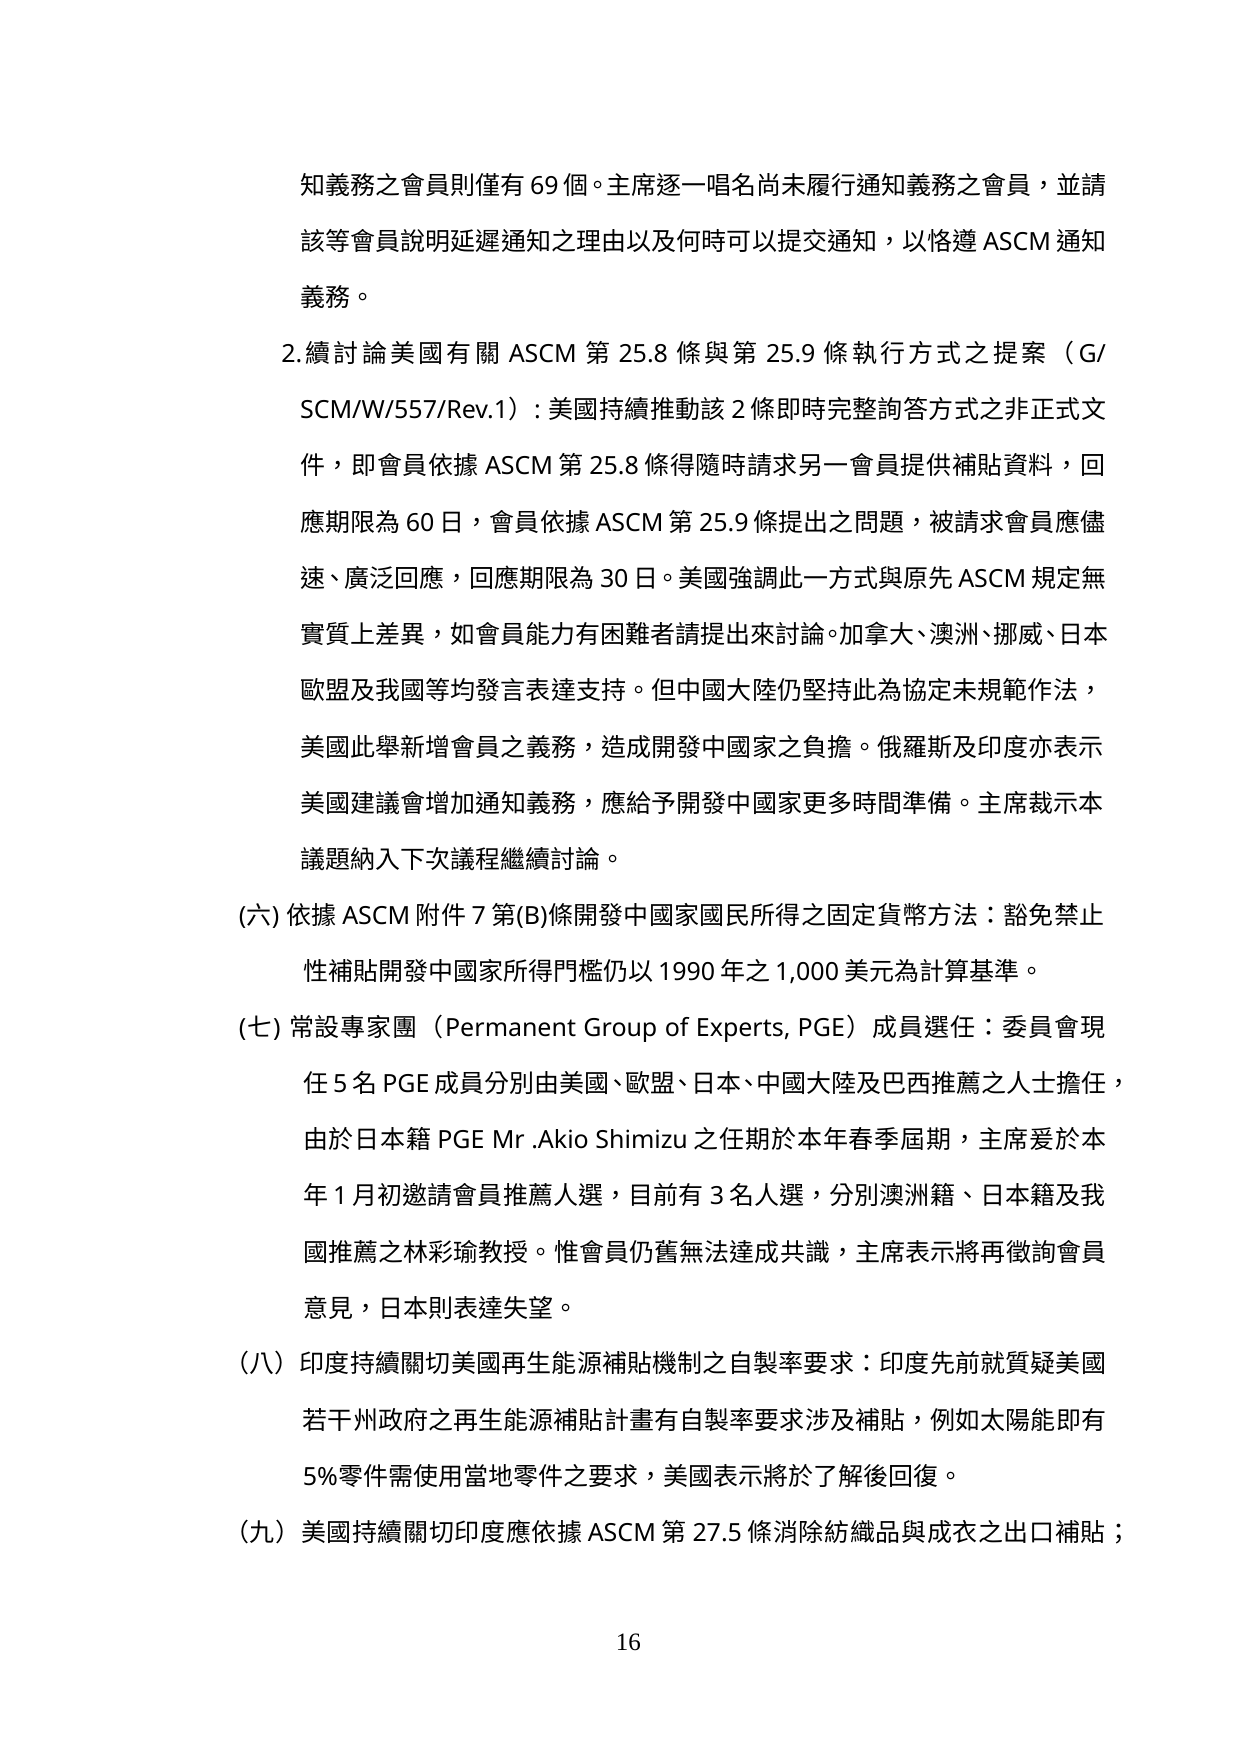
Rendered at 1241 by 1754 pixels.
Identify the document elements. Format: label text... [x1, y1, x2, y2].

text （八）印度持續關切美國再生能源補貼機制之自製率要求：印度先前就質疑美國若干州政府之再生能源補貼計畫有自製率要求涉及補貼，例如太陽能即有5%零件需使用當地零件之要求，美國表示將於了解後回復。 [224, 1343, 1106, 1493]
text （九）美國持續關切印度應依據ASCM第27.5條消除紡織品與成衣之出口補貼；美國持續關切印度紡織品與成衣應該消除出口補貼，而印度回應美國指控係因計算基礎度不同所致，印度仍未達到ASCM第27.5條消除紡織品與成衣之出口補貼的條件，甚且有些也不是出口補貼。 [224, 1511, 1106, 1549]
text (七) 常設專家團（Permanent Group of Experts, PGE）成員選任：委員會現任5名PGE成員分別由美國、歐盟、日本、中國大陸及巴西推薦之人士擔任，由於日本籍PGE Mr .Akio Shimizu之任期於本年春季屆期，主席爰於本年1月初邀請會員推薦人選，目前有3名人選，分別澳洲籍、日本籍及我國推薦之林彩瑜教授。惟會員仍舊無法達成共識，主席表示將再徵詢會員意見，日本則表達失望。 [238, 1006, 1106, 1325]
text 知義務之會員則僅有69個。主席逐一唱名尚未履行通知義務之會員，並請該等會員說明延遲通知之理由以及何時可以提交通知，以恪遵ASCM通知義務。 [281, 164, 1106, 314]
text 2.續討論美國有關ASCM第25.8條與第25.9條執行方式之提案（G/SCM/W/557/Rev.1）: 美國持續推動該2條即時完整詢答方式之非正式文件，即會員依據ASCM第25.8條得隨時請求另一會員提供補貼資料，回應期限為60日，會員依據ASCM第25.9條提出之問題，被請求會員應儘速、廣泛回應，回應期限為30日。美國強調此一方式與原先ASCM規定無實質上差異，如會員能力有困難者請提出來討論。加拿大、澳洲、挪威、日本、歐盟及我國等均發言表達支持。但中國大陸仍堅持此為協定未規範作法，美國此舉新增會員之義務，造成開發中國家之負擔。俄羅斯及印度亦表示美國建議會增加通知義務，應給予開發中國家更多時間準備。主席裁示本議題納入下次議程繼續討論。 [281, 333, 1106, 876]
text (六) 依據ASCM附件7第(B)條開發中國家國民所得之固定貨幣方法：豁免禁止性補貼開發中國家所得門檻仍以1990年之1,000美元為計算基準。 [238, 894, 1106, 988]
